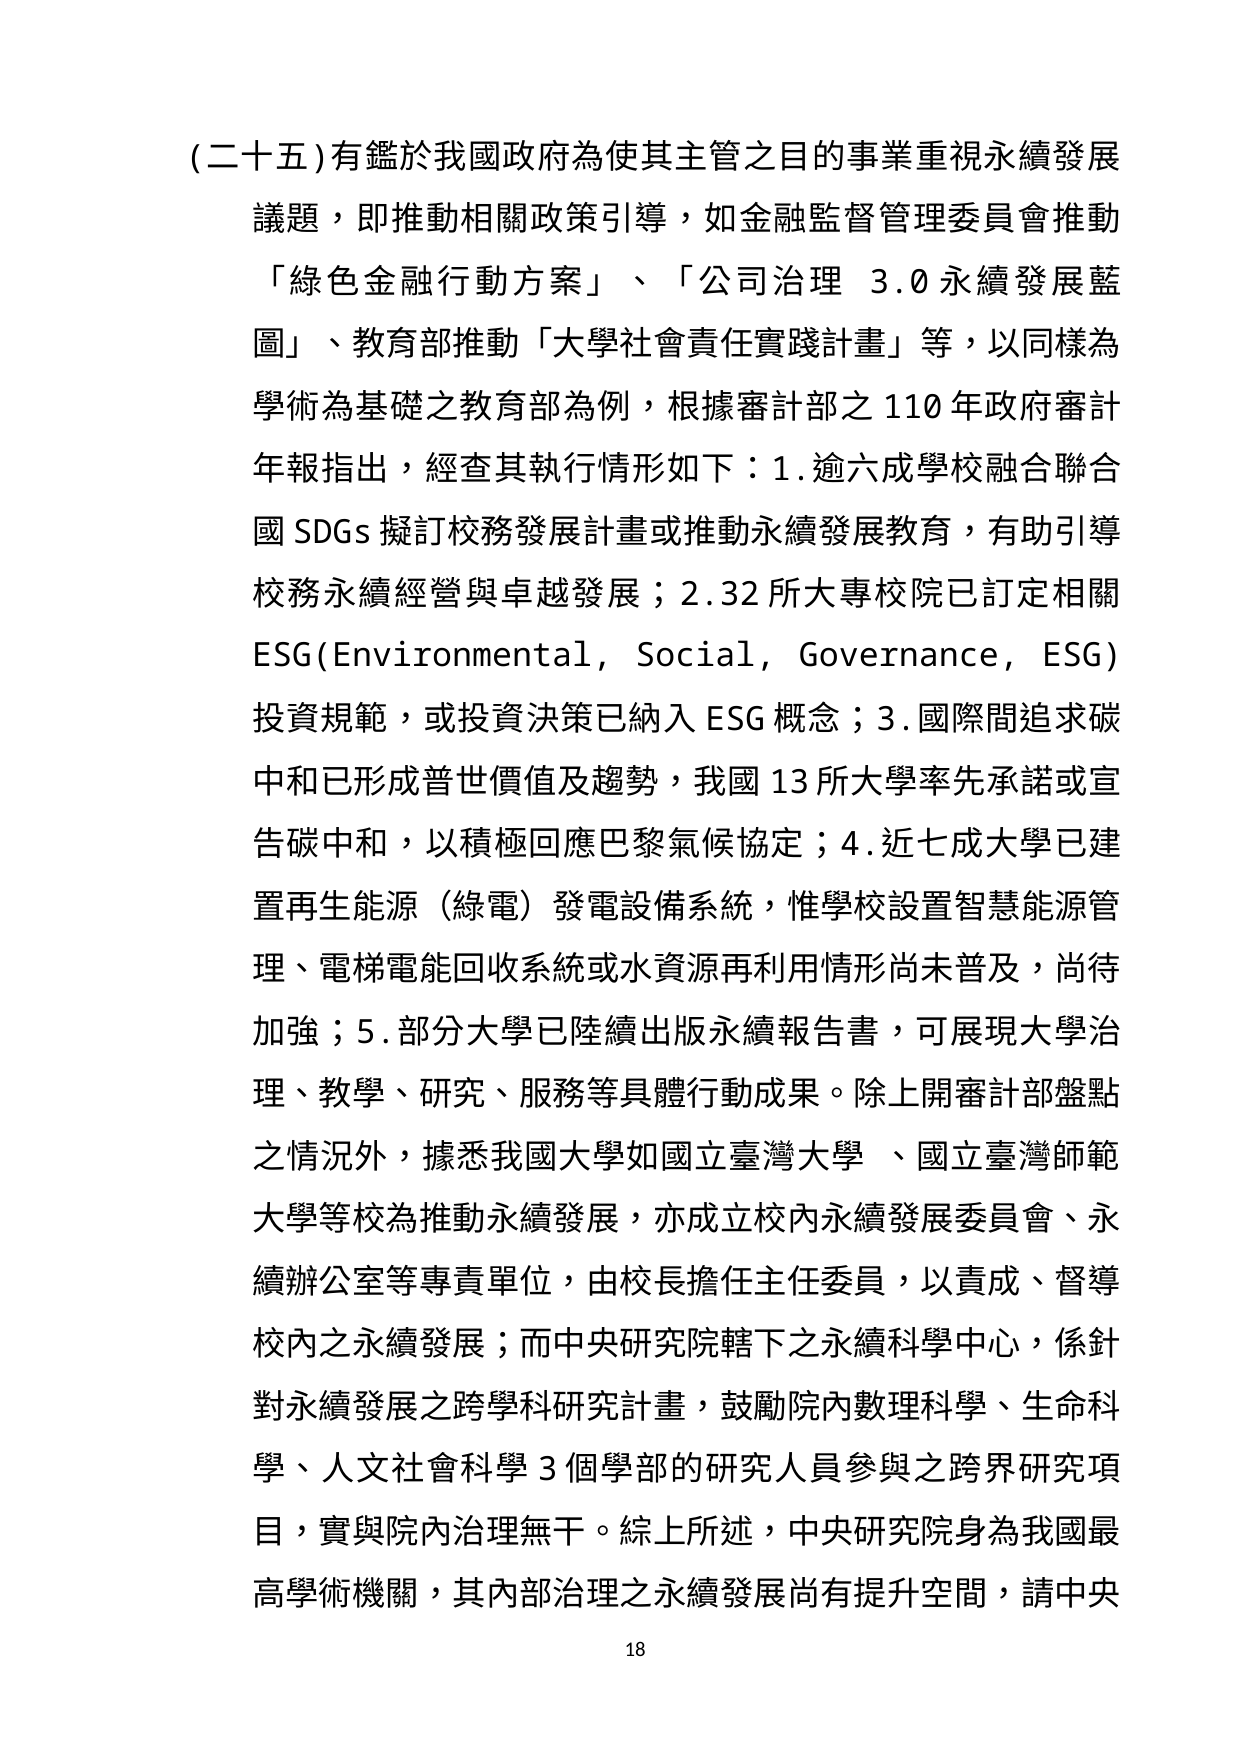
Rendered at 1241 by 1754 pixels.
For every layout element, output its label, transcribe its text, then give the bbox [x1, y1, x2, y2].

text (二十五)有鑑於我國政府為使其主管之目的事業重視永續發展議題，即推動相關政策引導，如金融監督管理委員會推動「綠色金融行動方案」、「公司治理 3.0永續發展藍圖」、教育部推動「大學社會責任實踐計畫」等，以同樣為學術為基礎之教育部為例，根據審計部之110年政府審計年報指出，經查其執行情形如下：1.逾六成學校融合聯合國SDGs擬訂校務發展計畫或推動永續發展教育，有助引導校務永續經營與卓越發展；2.32所大專校院已訂定相關ESG(Environmental, Social, Governance, ESG)投資規範，或投資決策已納入ESG概念；3.國際間追求碳中和已形成普世價值及趨勢，我國13所大學率先承諾或宣告碳中和，以積極回應巴黎氣候協定；4.近七成大學已建置再生能源（綠電）發電設備系統，惟學校設置智慧能源管理、電梯電能回收系統或水資源再利用情形尚未普及，尚待加強；5.部分大學已陸續出版永續報告書，可展現大學治理、教學、研究、服務等具體行動成果。除上開審計部盤點之情況外，據悉我國大學如國立臺灣大學 、國立臺灣師範大學等校為推動永續發展，亦成立校內永續發展委員會、永續辦公室等專責單位，由校長擔任主任委員，以責成、督導校內之永續發展；而中央研究院轄下之永續科學中心，係針對永續發展之跨學科研究計畫，鼓勵院內數理科學、生命科學、人文社會科學3個學部的研究人員參與之跨界研究項目，實與院內治理無干。綜上所述，中央研究院身為我國最高學術機關，其內部治理之永續發展尚有提升空間，請中央 [185, 112, 1122, 1612]
